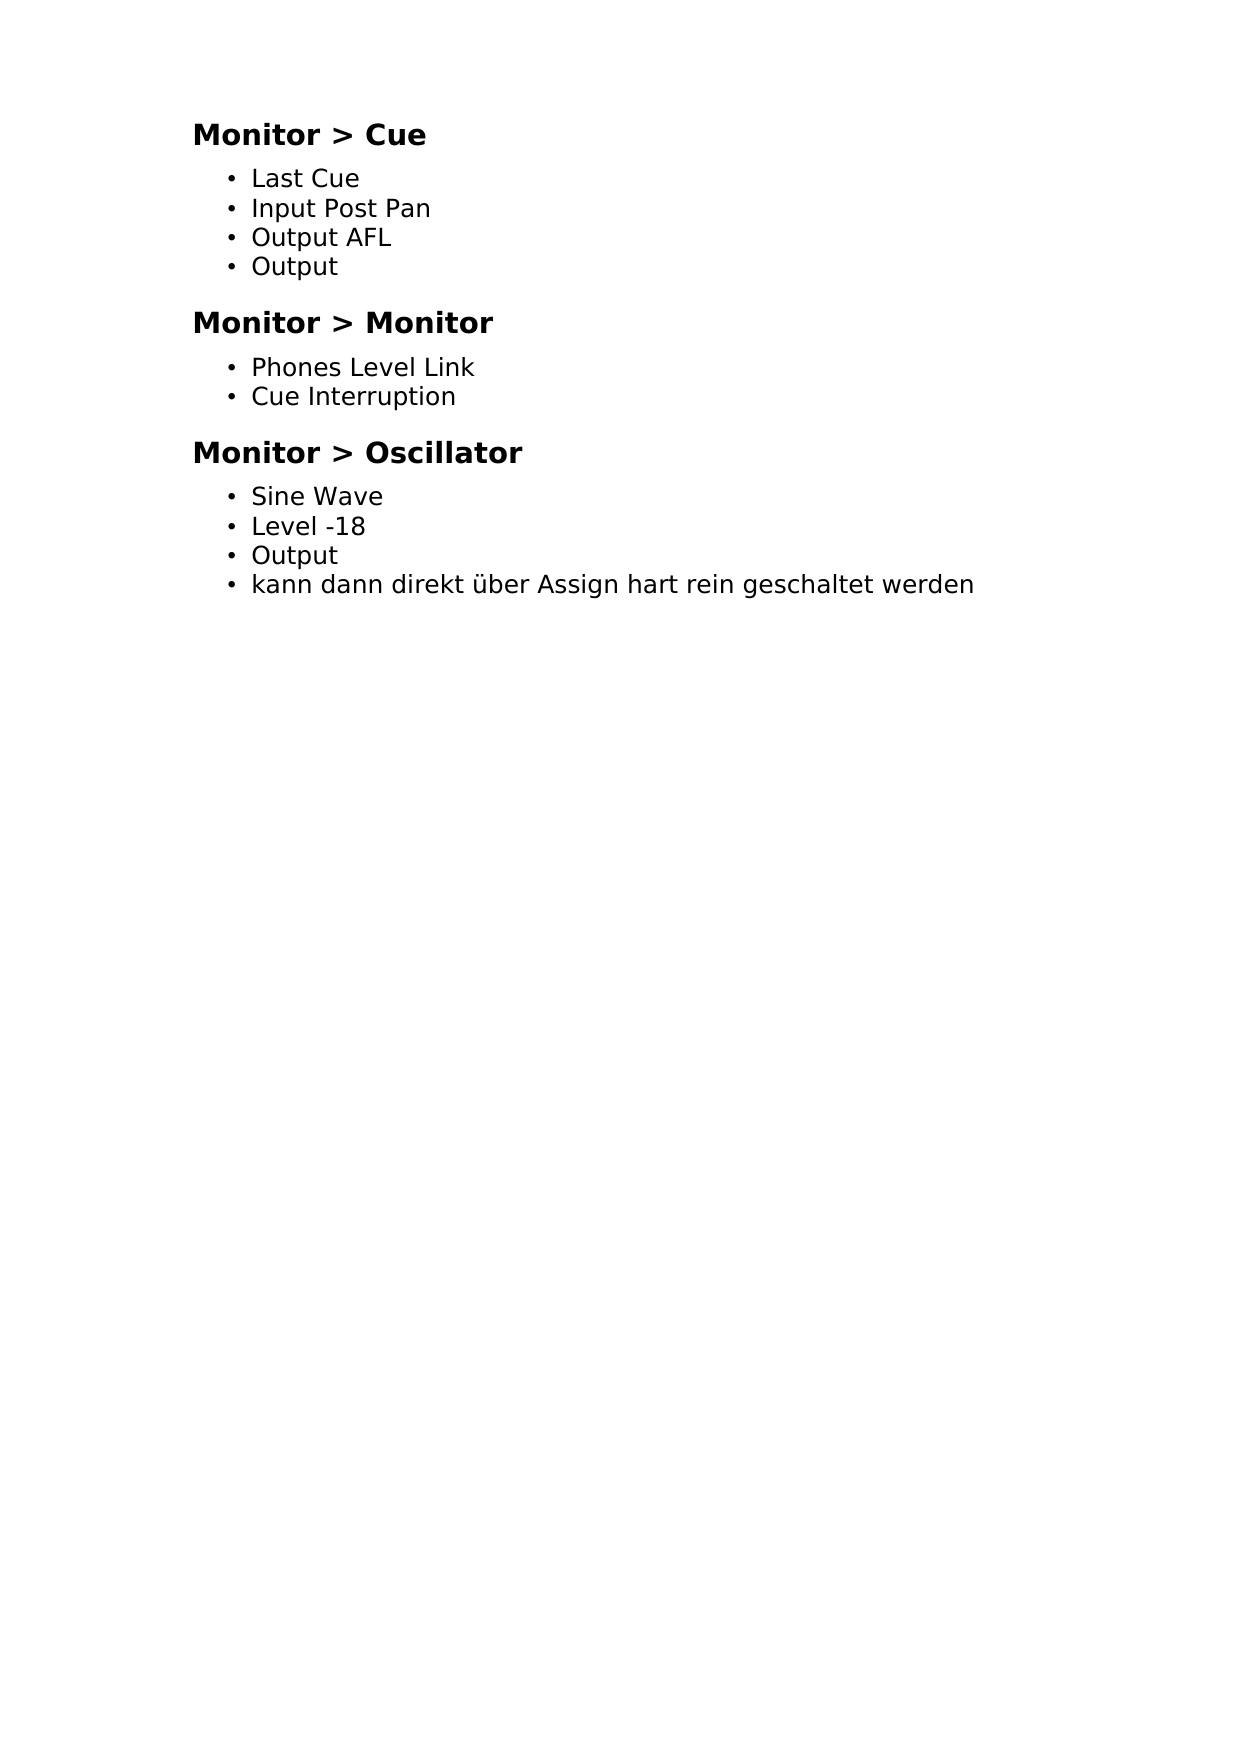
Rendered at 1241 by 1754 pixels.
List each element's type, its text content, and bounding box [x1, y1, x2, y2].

list Cue Interruption [236, 382, 1122, 411]
list Last Cue [236, 164, 1122, 194]
subtitle Monitor > Oscillator [177, 436, 1122, 470]
subtitle Monitor > Monitor [177, 306, 1122, 340]
list Phones Level Link [236, 353, 1122, 382]
list Input Post Pan [236, 194, 1122, 223]
list Level -18 [236, 512, 1122, 541]
subtitle Monitor > Cue [177, 118, 1122, 152]
list Output [236, 252, 1122, 281]
list Output AFL [236, 223, 1122, 252]
list Sine Wave [236, 482, 1122, 512]
list Output [236, 541, 1122, 570]
list kann dann direkt über Assign hart rein geschaltet werden [236, 570, 1122, 599]
